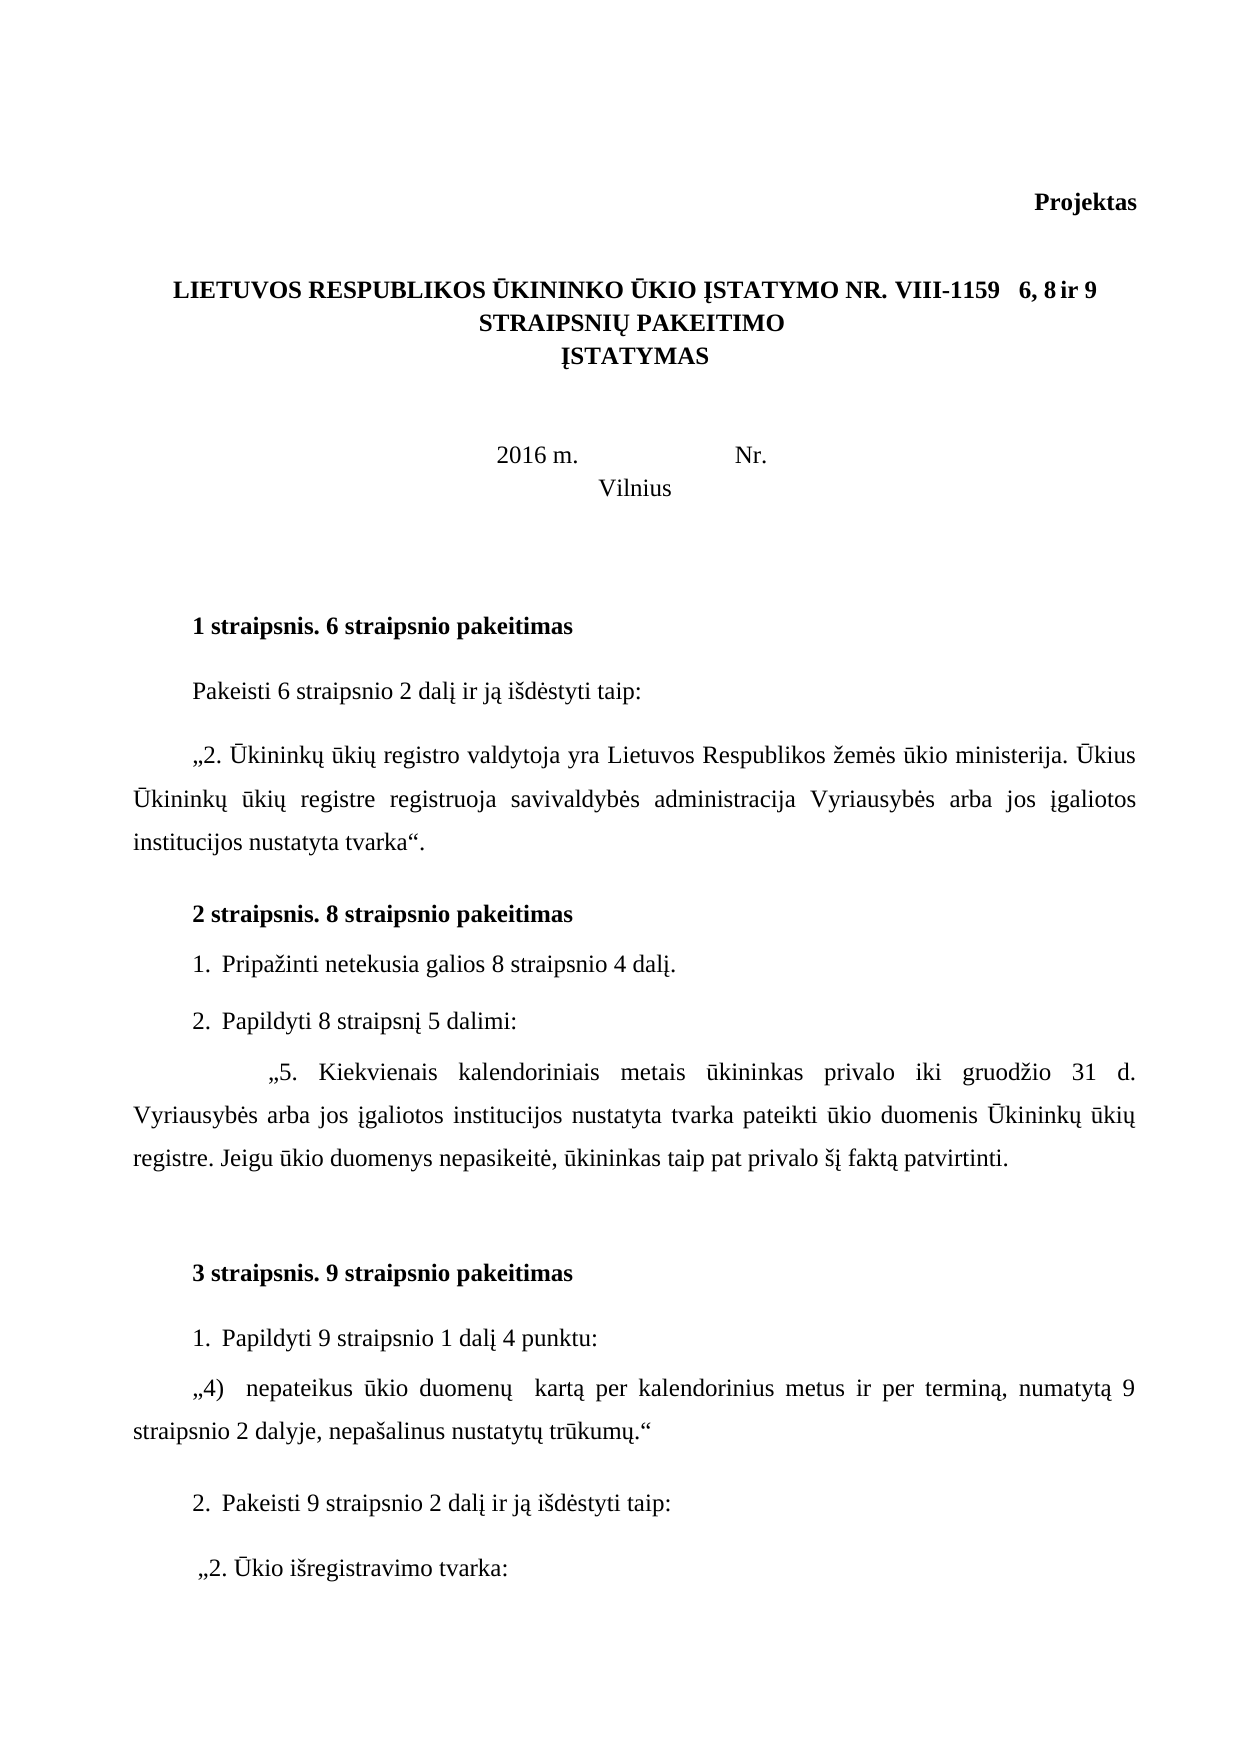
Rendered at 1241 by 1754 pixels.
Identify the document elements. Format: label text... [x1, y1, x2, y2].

text 1. Papildyti 9 straipsnio 1 dalį 4 punktu: [192, 1323, 1137, 1351]
text Projektas [133, 187, 1137, 216]
text 2 straipsnis. 8 straipsnio pakeitimas [133, 899, 1137, 927]
text 1. Pripažinti netekusia galios 8 straipsnio 4 dalį. [192, 949, 1137, 978]
text 3 straipsnis. 9 straipsnio pakeitimas [133, 1258, 1137, 1287]
text Pakeisti 6 straipsnio 2 dalį ir ją išdėstyti taip: [133, 676, 1137, 704]
text 1 straipsnis. 6 straipsnio pakeitimas [133, 611, 1137, 640]
text LIETUVOS RESPUBLIKOS ŪKININKO ŪKIO ĮSTATYMO NR. VIII-1159 6, 8 ir 9 STRAIPSNIŲ PAKEITIMO [133, 275, 1137, 337]
text 2016 m. Nr. [133, 440, 1137, 469]
text „5. Kiekvienais kalendoriniais metais ūkininkas privalo iki gruodžio 31 d. Vyriausybės arba jos įgaliotos institucijos nustatyta tvarka pateikti ūkio duomenis Ūkininkų ūkių registre. Jeigu ūkio duomenys nepasikeitė, ūkininkas taip pat privalo šį faktą patvirtinti. [133, 1057, 1137, 1172]
text ĮSTATYMAS [133, 341, 1137, 370]
text „4) nepateikus ūkio duomenų kartą per kalendorinius metus ir per terminą, numatytą 9 straipsnio 2 dalyje, nepašalinus nustatytų trūkumų.“ [133, 1373, 1137, 1445]
text „2. Ūkininkų ūkių registro valdytoja yra Lietuvos Respublikos žemės ūkio ministerija. Ūkius Ūkininkų ūkių registre registruoja savivaldybės administracija Vyriausybės arba jos įgaliotos institucijos nustatyta tvarka“. [133, 741, 1137, 856]
text „2. Ūkio išregistravimo tvarka: [133, 1553, 1137, 1581]
text 2. Papildyti 8 straipsnį 5 dalimi: [192, 1006, 1137, 1035]
text Vilnius [133, 473, 1137, 502]
text 2. Pakeisti 9 straipsnio 2 dalį ir ją išdėstyti taip: [192, 1488, 1137, 1517]
